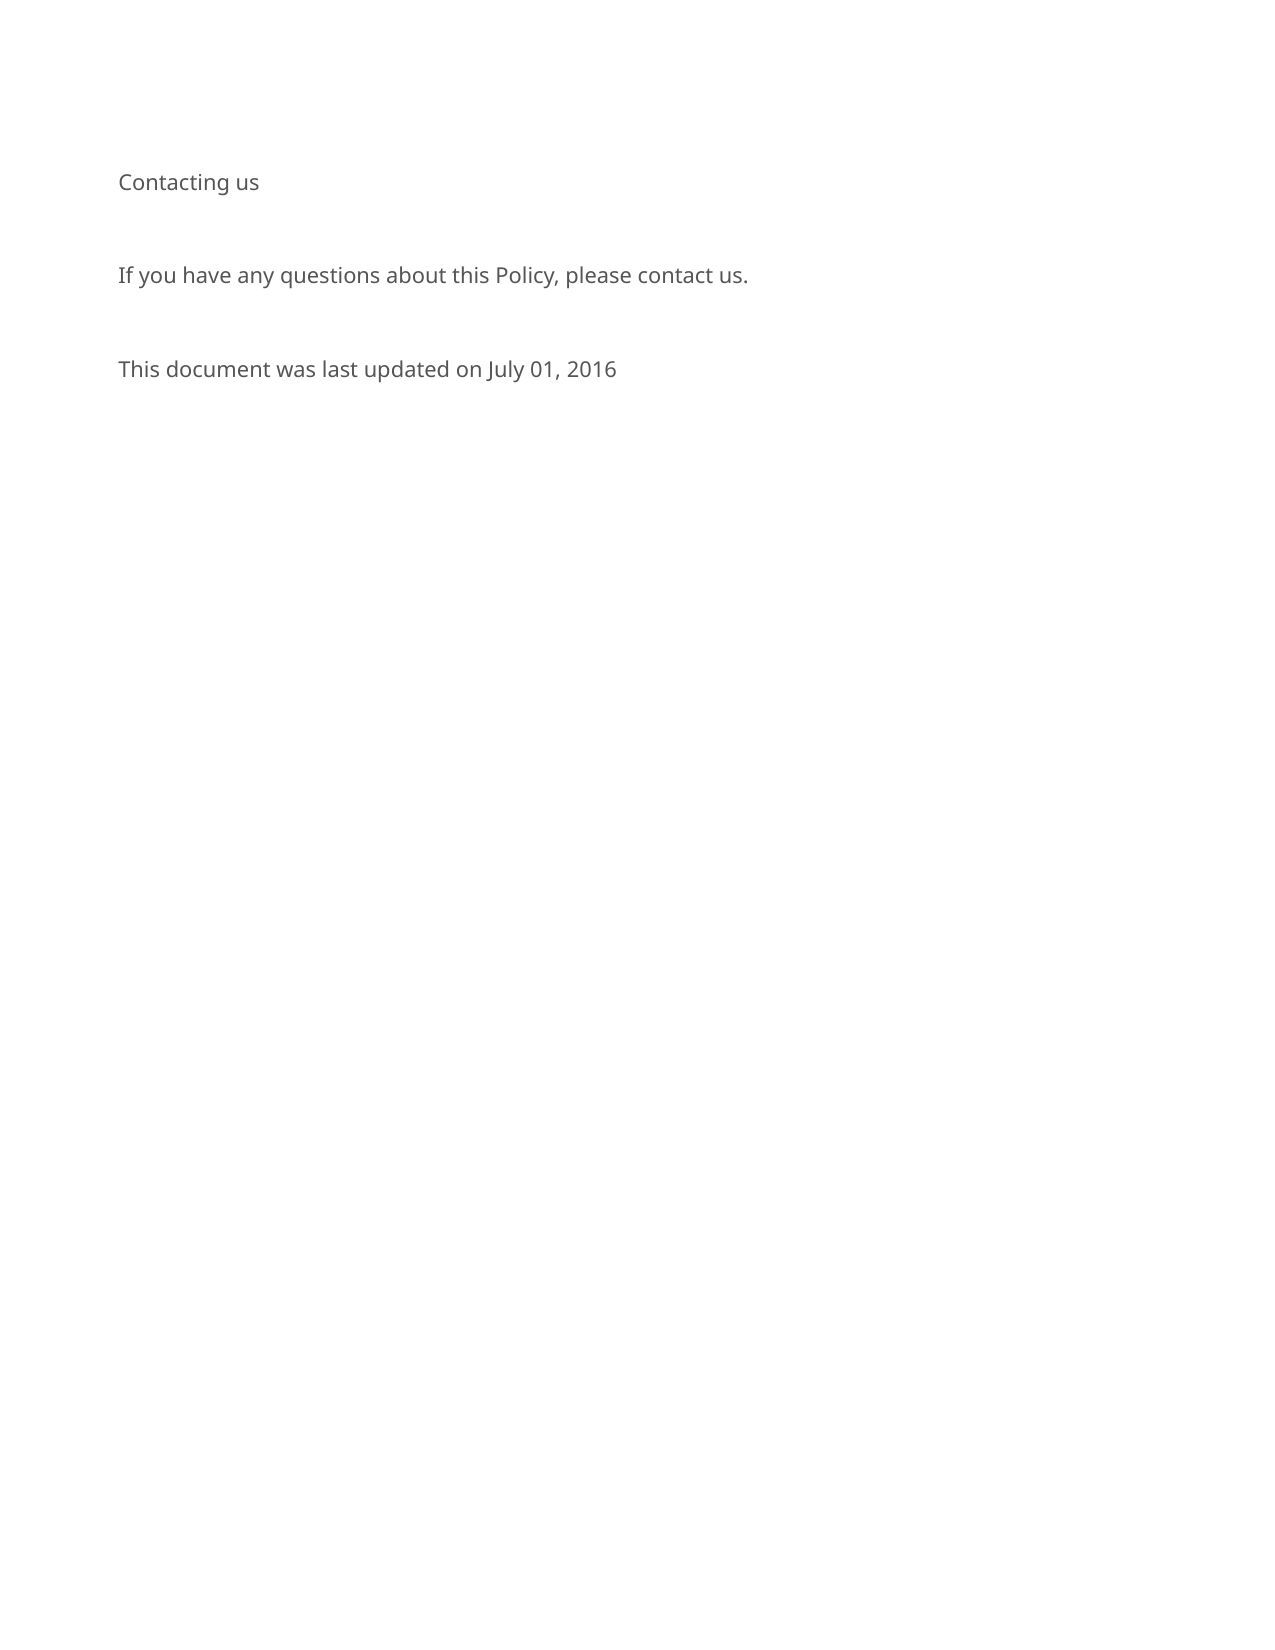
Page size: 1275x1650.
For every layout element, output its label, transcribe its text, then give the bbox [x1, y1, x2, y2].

text This document was last updated on July 01, 2016 [118, 352, 1157, 384]
text Contacting us [118, 165, 1157, 196]
text If you have any questions about this Policy, please contact us. [118, 259, 1157, 290]
